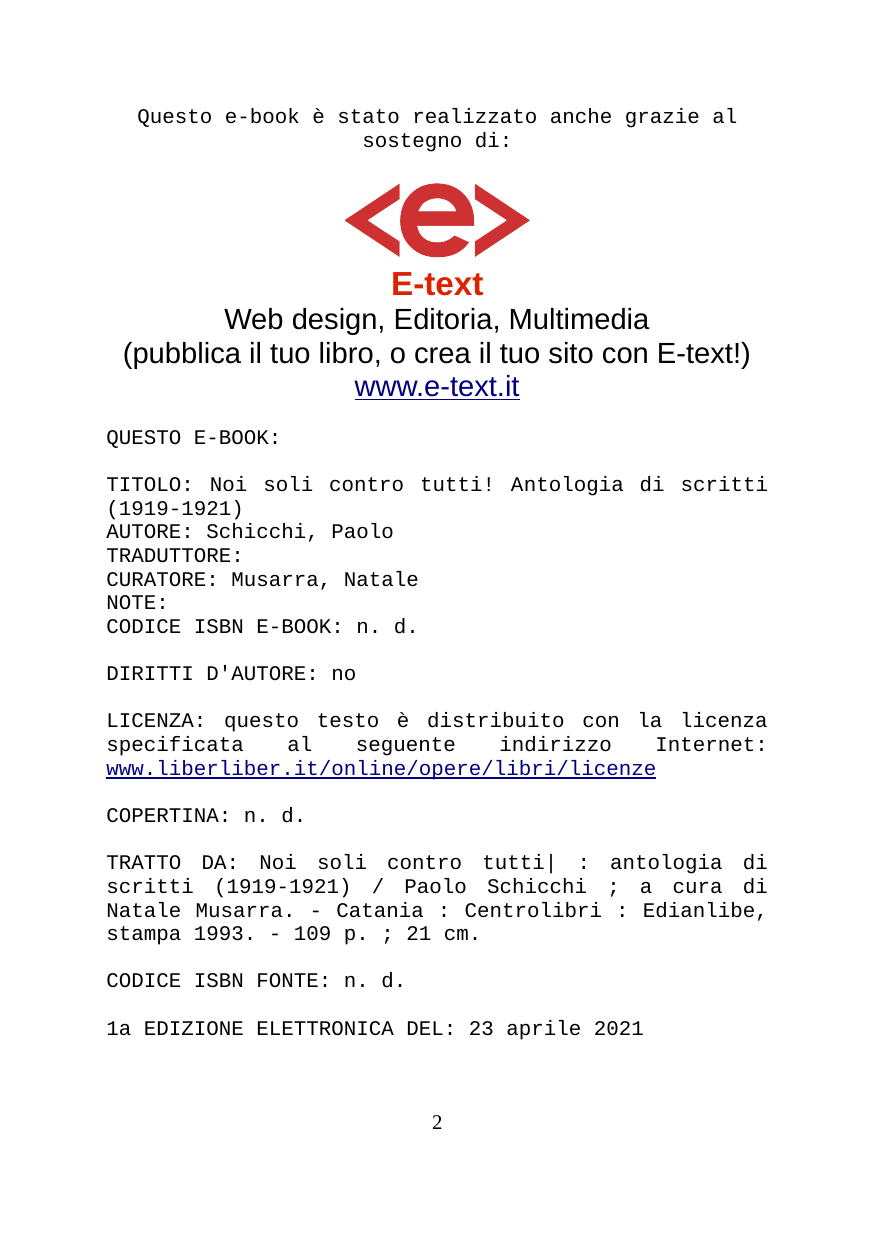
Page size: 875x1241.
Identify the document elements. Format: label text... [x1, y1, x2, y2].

text CURATORE: Musarra, Natale [106, 568, 768, 592]
text Web design, Editoria, Multimedia [106, 302, 768, 336]
text COPERTINA: n. d. [106, 805, 768, 829]
text Questo e-book è stato realizzato anche grazie al sostegno di: [106, 106, 768, 153]
text E-text [106, 264, 768, 302]
text www.e-text.it [106, 369, 768, 403]
text AUTORE: Schicchi, Paolo [106, 521, 768, 545]
text TRATTO DA: Noi soli contro tutti| : antologia di scritti (1919-1921) / Paolo Schicchi ; a cura di Natale Musarra. - Catania : Centrolibri : Edianlibe, stampa 1993. - 109 p. ; 21 cm. [106, 852, 768, 947]
text LICENZA: questo testo è distribuito con la licenza specificata al seguente indirizzo Internet: www.liberliber.it/online/opere/libri/licenze [106, 710, 768, 781]
text 1a EDIZIONE ELETTRONICA DEL: 23 aprile 2021 [106, 1018, 768, 1041]
text NOTE: [106, 592, 768, 616]
text DIRITTI D'AUTORE: no [106, 663, 768, 687]
text (pubblica il tuo libro, o crea il tuo sito con E-text!) [106, 336, 768, 369]
text TRADUTTORE: [106, 545, 768, 568]
text TITOLO: Noi soli contro tutti! Antologia di scritti (1919-1921) [106, 474, 768, 521]
text CODICE ISBN FONTE: n. d. [106, 971, 768, 994]
picture [343, 183, 531, 258]
text QUESTO E-BOOK: [106, 427, 768, 450]
text CODICE ISBN E-BOOK: n. d. [106, 616, 768, 639]
